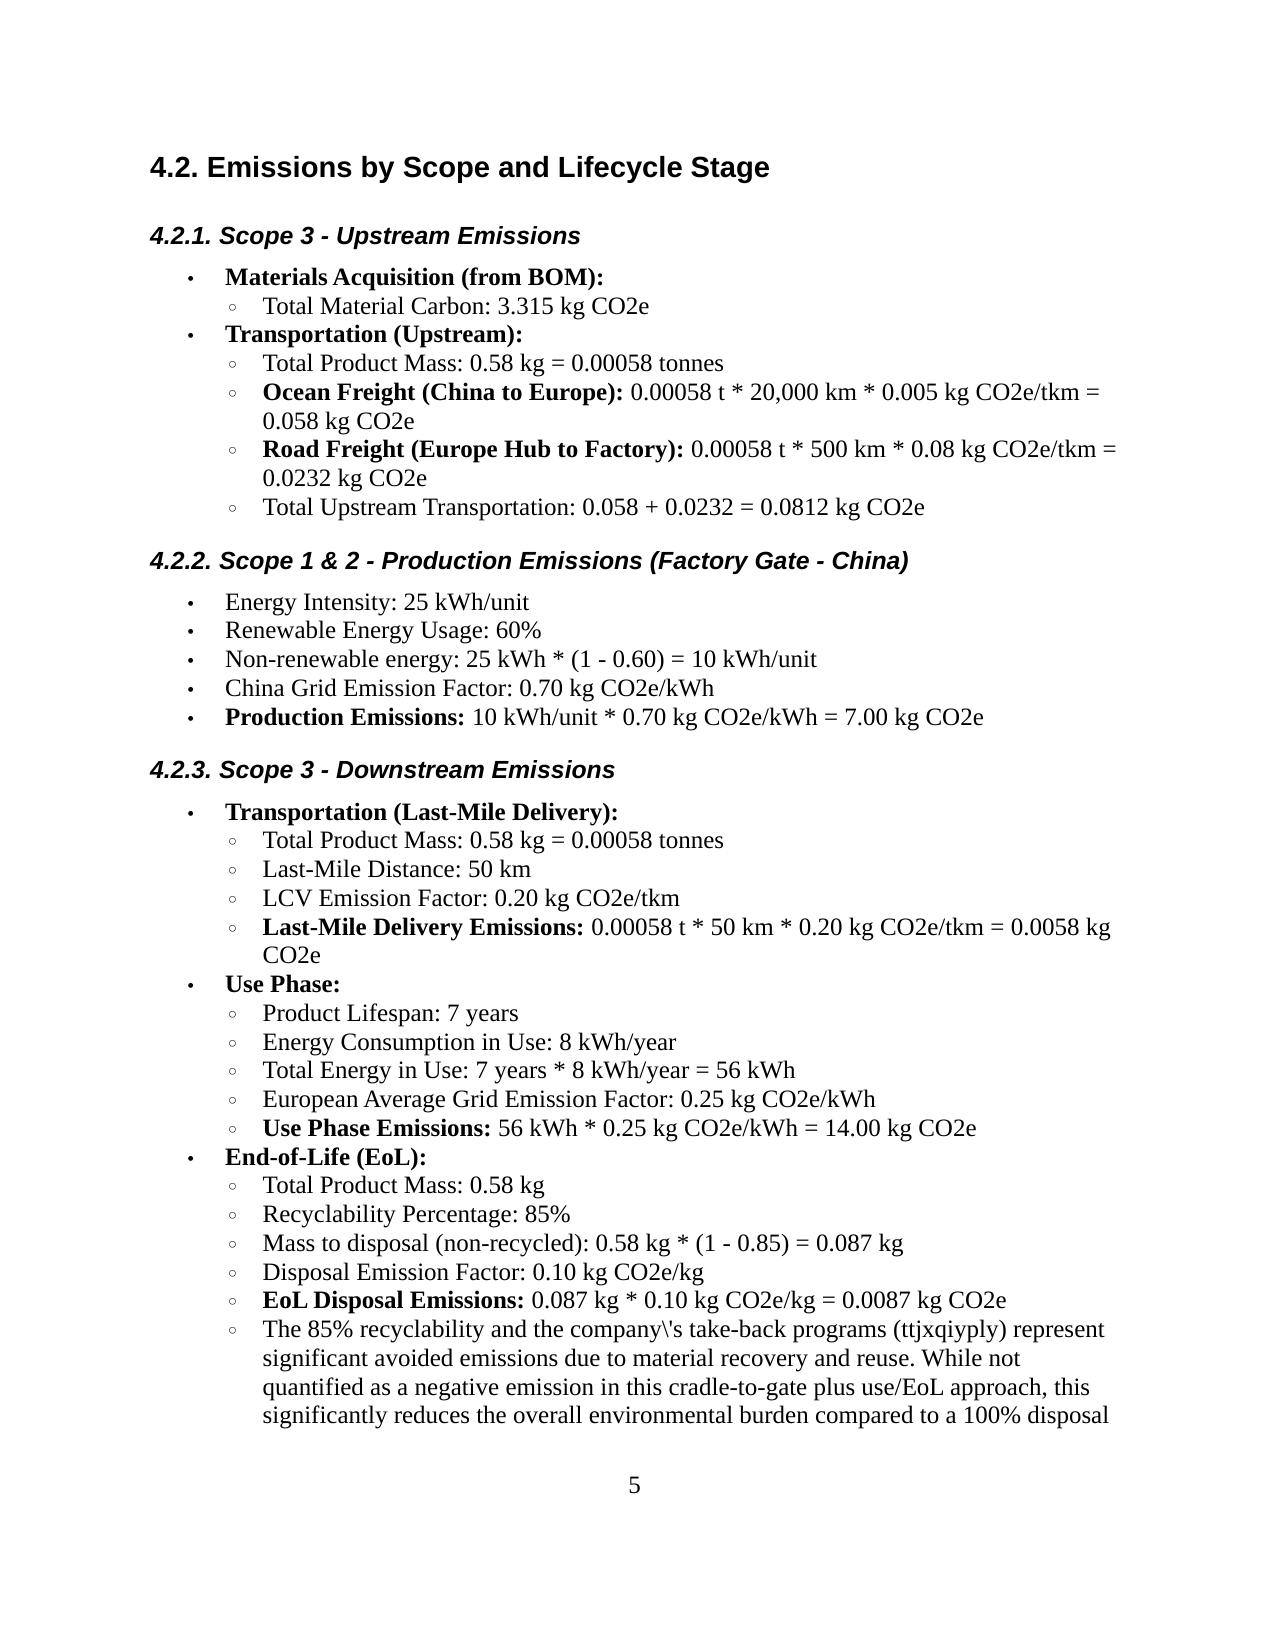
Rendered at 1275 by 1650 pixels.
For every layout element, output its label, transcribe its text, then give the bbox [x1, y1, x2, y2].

list China Grid Emission Factor: 0.70 kg CO2e/kWh [187, 673, 1125, 702]
list End-of-Life (EoL): [187, 1142, 1125, 1170]
subtitle 4.2.1. Scope 3 - Upstream Emissions [150, 221, 1125, 249]
list Total Product Mass: 0.58 kg = 0.00058 tonnes [225, 348, 1125, 377]
list Use Phase Emissions: 56 kWh * 0.25 kg CO2e/kWh = 14.00 kg CO2e [225, 1113, 1125, 1142]
list European Average Grid Emission Factor: 0.25 kg CO2e/kWh [225, 1084, 1125, 1113]
list Production Emissions: 10 kWh/unit * 0.70 kg CO2e/kWh = 7.00 kg CO2e [187, 702, 1125, 731]
list Mass to disposal (non-recycled): 0.58 kg * (1 - 0.85) = 0.087 kg [225, 1228, 1125, 1257]
list Total Energy in Use: 7 years * 8 kWh/year = 56 kWh [225, 1055, 1125, 1084]
list Renewable Energy Usage: 60% [187, 616, 1125, 644]
list Total Product Mass: 0.58 kg = 0.00058 tonnes [225, 825, 1125, 854]
list Last-Mile Distance: 50 km [225, 854, 1125, 883]
list Energy Intensity: 25 kWh/unit [187, 587, 1125, 616]
list Non-renewable energy: 25 kWh * (1 - 0.60) = 10 kWh/unit [187, 644, 1125, 673]
list Total Material Carbon: 3.315 kg CO2e [225, 291, 1125, 319]
list Product Lifespan: 7 years [225, 998, 1125, 1027]
list Use Phase: [187, 969, 1125, 998]
list Ocean Freight (China to Europe): 0.00058 t * 20,000 km * 0.005 kg CO2e/tkm = 0.058 kg CO2e [225, 377, 1125, 434]
list Materials Acquisition (from BOM): [187, 262, 1125, 291]
subtitle 4.2. Emissions by Scope and Lifecycle Stage [150, 150, 1125, 183]
list The 85% recyclability and the company\'s take-back programs (ttjxqiyply) represent significant avoided emissions due to material recovery and reuse. While not quantified as a negative emission in this cradle-to-gate plus use/EoL approach, this significantly reduces the overall environmental burden compared to a 100% disposal [225, 1314, 1125, 1429]
list LCV Emission Factor: 0.20 kg CO2e/tkm [225, 883, 1125, 912]
list Disposal Emission Factor: 0.10 kg CO2e/kg [225, 1257, 1125, 1285]
list Energy Consumption in Use: 8 kWh/year [225, 1027, 1125, 1055]
list Transportation (Upstream): [187, 319, 1125, 348]
subtitle 4.2.2. Scope 1 & 2 - Production Emissions (Factory Gate - China) [150, 546, 1125, 574]
list Transportation (Last-Mile Delivery): [187, 797, 1125, 825]
list Last-Mile Delivery Emissions: 0.00058 t * 50 km * 0.20 kg CO2e/tkm = 0.0058 kg CO2e [225, 912, 1125, 969]
list Total Product Mass: 0.58 kg [225, 1170, 1125, 1199]
list Total Upstream Transportation: 0.058 + 0.0232 = 0.0812 kg CO2e [225, 492, 1125, 521]
subtitle 4.2.3. Scope 3 - Downstream Emissions [150, 756, 1125, 784]
list Road Freight (Europe Hub to Factory): 0.00058 t * 500 km * 0.08 kg CO2e/tkm = 0.0232 kg CO2e [225, 434, 1125, 492]
list EoL Disposal Emissions: 0.087 kg * 0.10 kg CO2e/kg = 0.0087 kg CO2e [225, 1285, 1125, 1314]
list Recyclability Percentage: 85% [225, 1199, 1125, 1228]
